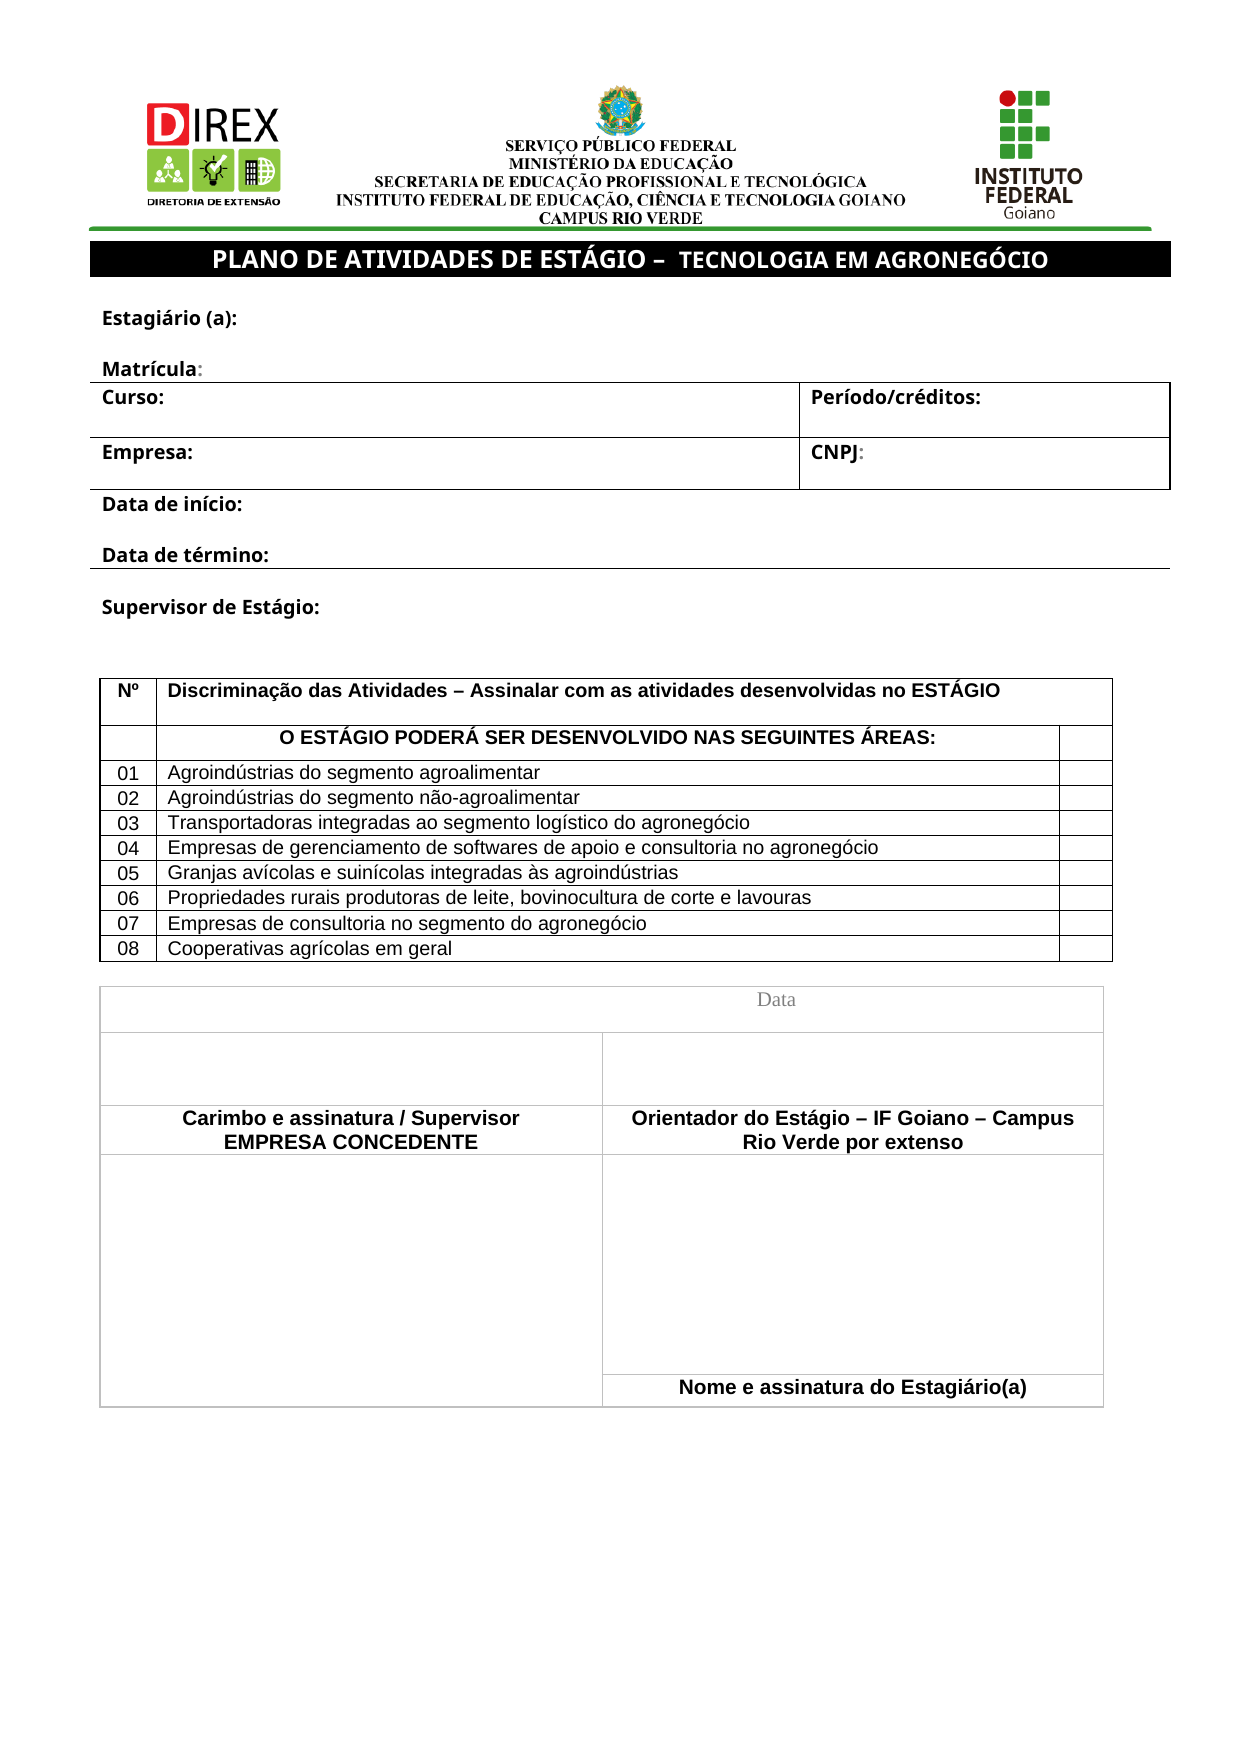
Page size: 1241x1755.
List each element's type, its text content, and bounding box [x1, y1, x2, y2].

table_header PLANO DE ATIVIDADES DE ESTÁGIO – TECNOLOGIA EM AGRONEGÓCIO [90, 242, 1169, 276]
table_cell Orientador do Estágio – IF Goiano – Campus Rio Verde por extenso [603, 1106, 1103, 1154]
table_cell [101, 726, 156, 760]
table_cell [1060, 761, 1112, 785]
table_cell [1060, 836, 1112, 860]
table_cell 08 [101, 936, 156, 961]
table_cell Empresas de consultoria no segmento do agronegócio [157, 911, 1059, 935]
table_cell [603, 1033, 1103, 1105]
picture [88, 78, 1152, 231]
table_cell [1060, 861, 1112, 885]
table_cell 03 [101, 811, 156, 835]
table_cell O ESTÁGIO PODERÁ SER DESENVOLVIDO NAS SEGUINTES ÁREAS: [157, 726, 1059, 760]
table_cell [101, 1033, 602, 1105]
table_cell Cooperativas agrícolas em geral [157, 936, 1059, 961]
table_cell Empresas de gerenciamento de softwares de apoio e consultoria no agronegócio [157, 836, 1059, 860]
table_cell Agroindústrias do segmento não-agroalimentar [157, 786, 1059, 810]
table_cell Nome e assinatura do Estagiário(a) [603, 1375, 1103, 1406]
table_cell Data de início: Data de término: [90, 490, 1170, 568]
table_cell Estagiário (a): [90, 277, 1170, 331]
table_header Data [101, 987, 1103, 1032]
table_cell [1060, 786, 1112, 810]
table_cell [603, 1155, 1103, 1374]
table_header Nº [101, 679, 156, 724]
table_cell [1060, 726, 1112, 760]
table_cell Carimbo e assinatura / Supervisor EMPRESA CONCEDENTE [101, 1106, 602, 1154]
table_cell 05 [101, 861, 156, 885]
table_cell [101, 1155, 602, 1406]
table_cell Supervisor de Estágio: [90, 569, 1170, 620]
table_cell [1060, 936, 1112, 961]
table_cell Curso: [90, 383, 799, 437]
table_cell Empresa: [90, 438, 799, 489]
table_cell Agroindústrias do segmento agroalimentar [157, 761, 1059, 785]
table_cell CNPJ: [800, 438, 1169, 489]
table_cell 04 [101, 836, 156, 860]
table_cell Transportadoras integradas ao segmento logístico do agronegócio [157, 811, 1059, 835]
table_cell Matrícula: [90, 331, 1170, 382]
table_cell 06 [101, 886, 156, 910]
table_cell [1060, 811, 1112, 835]
table_cell 02 [101, 786, 156, 810]
table_header Discriminação das Atividades – Assinalar com as atividades desenvolvidas no ESTÁGIO [157, 679, 1112, 724]
table_cell [1060, 911, 1112, 935]
table_cell 07 [101, 911, 156, 935]
table_cell Propriedades rurais produtoras de leite, bovinocultura de corte e lavouras [157, 886, 1059, 910]
table_cell Granjas avícolas e suinícolas integradas às agroindústrias [157, 861, 1059, 885]
table_cell 01 [101, 761, 156, 785]
table_cell [1060, 886, 1112, 910]
table_cell Período/créditos: [800, 383, 1169, 437]
